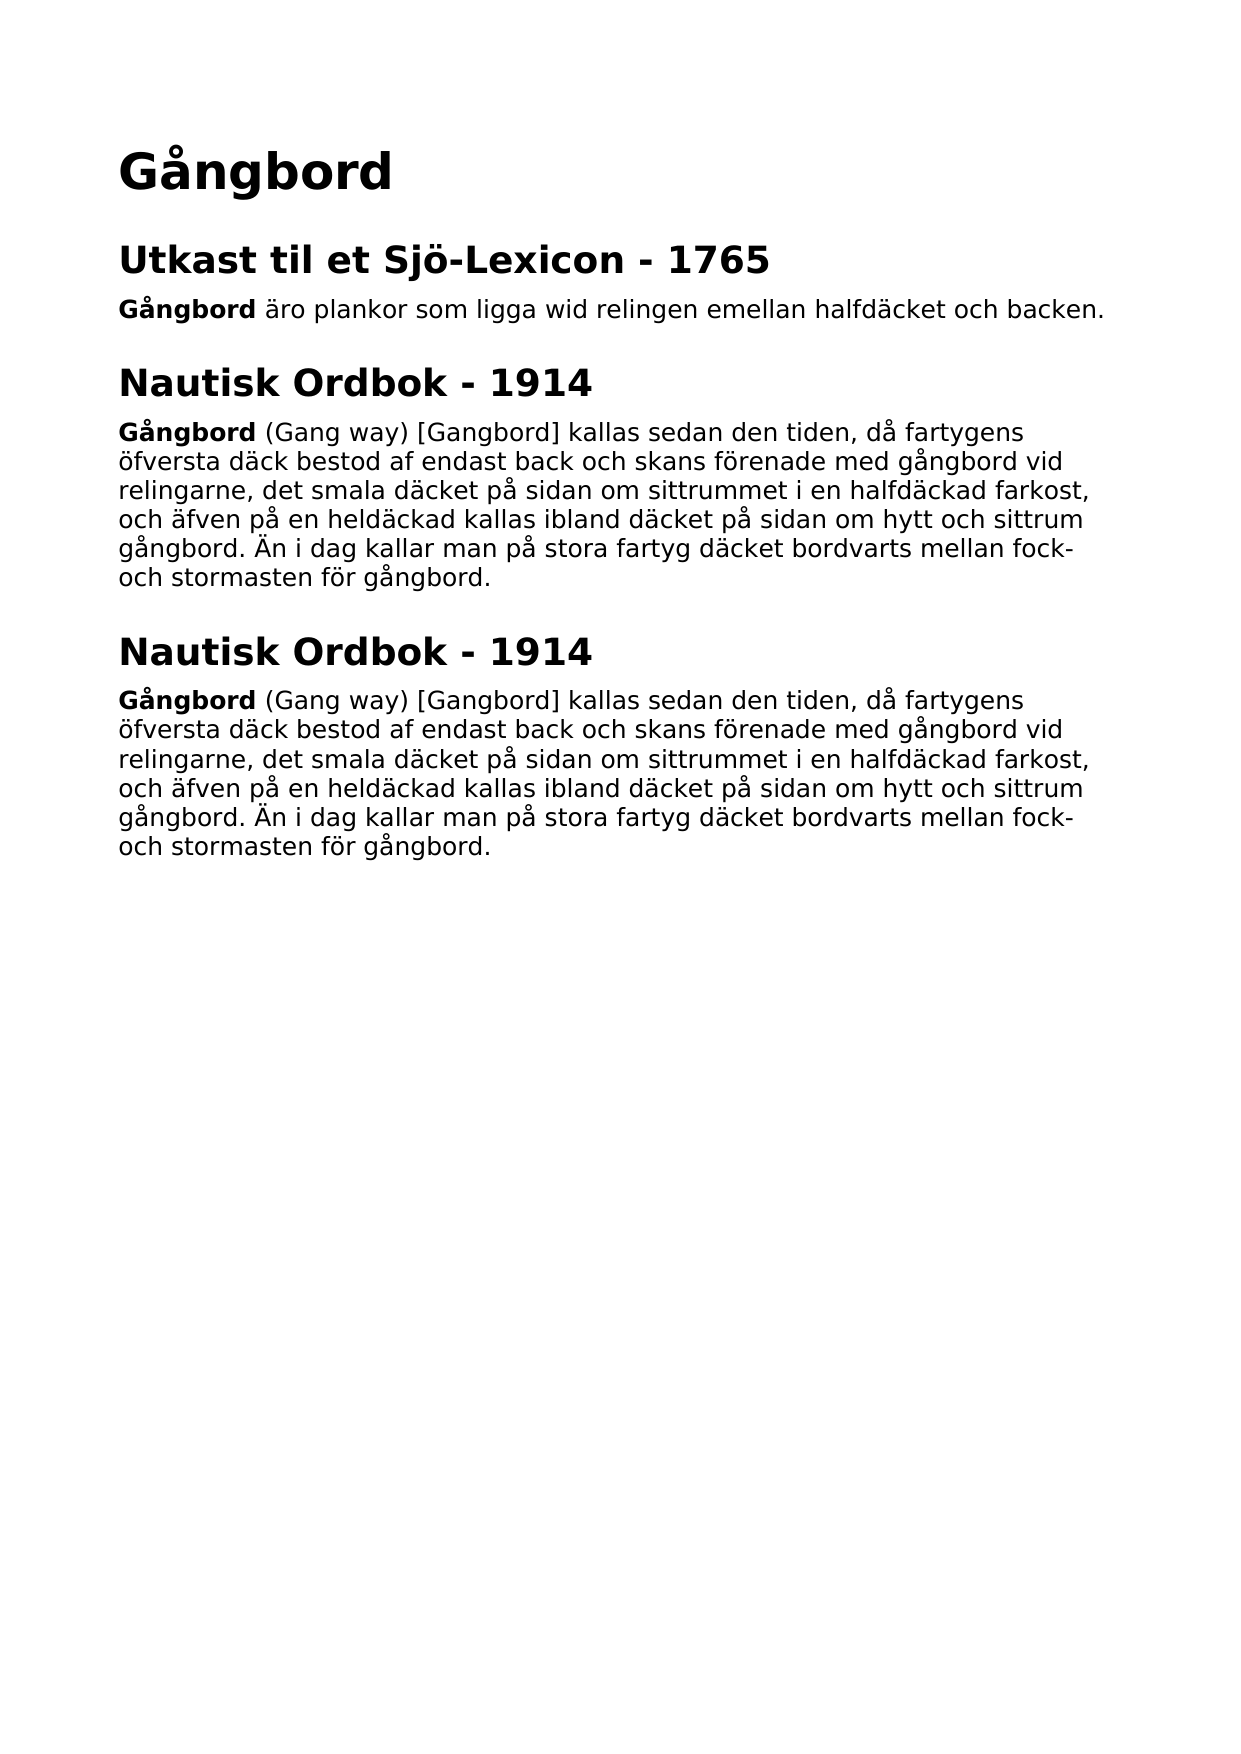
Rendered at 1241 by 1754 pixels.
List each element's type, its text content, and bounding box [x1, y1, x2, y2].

subtitle Gångbord [118, 143, 1122, 201]
text Gångbord (Gang way) [Gangbord] kallas sedan den tiden, då fartygens öfversta däck bestod af endast back och skans förenade med gångbord vid relingarne, det smala däcket på sidan om sittrummet i en halfdäckad farkost, och äfven på en heldäckad kallas ibland däcket på sidan om hytt och sittrum gångbord. Än i dag kallar man på stora fartyg däcket bordvarts mellan fock- och stormasten för gångbord. [118, 418, 1122, 593]
text Gångbord (Gang way) [Gangbord] kallas sedan den tiden, då fartygens öfversta däck bestod af endast back och skans förenade med gångbord vid relingarne, det smala däcket på sidan om sittrummet i en halfdäckad farkost, och äfven på en heldäckad kallas ibland däcket på sidan om hytt och sittrum gångbord. Än i dag kallar man på stora fartyg däcket bordvarts mellan fock- och stormasten för gångbord. [118, 686, 1122, 861]
subtitle Utkast til et Sjö-Lexicon - 1765 [118, 239, 1122, 282]
text Gångbord äro plankor som ligga wid relingen emellan halfdäcket och backen. [118, 295, 1122, 324]
subtitle Nautisk Ordbok - 1914 [118, 362, 1122, 405]
subtitle Nautisk Ordbok - 1914 [118, 630, 1122, 674]
